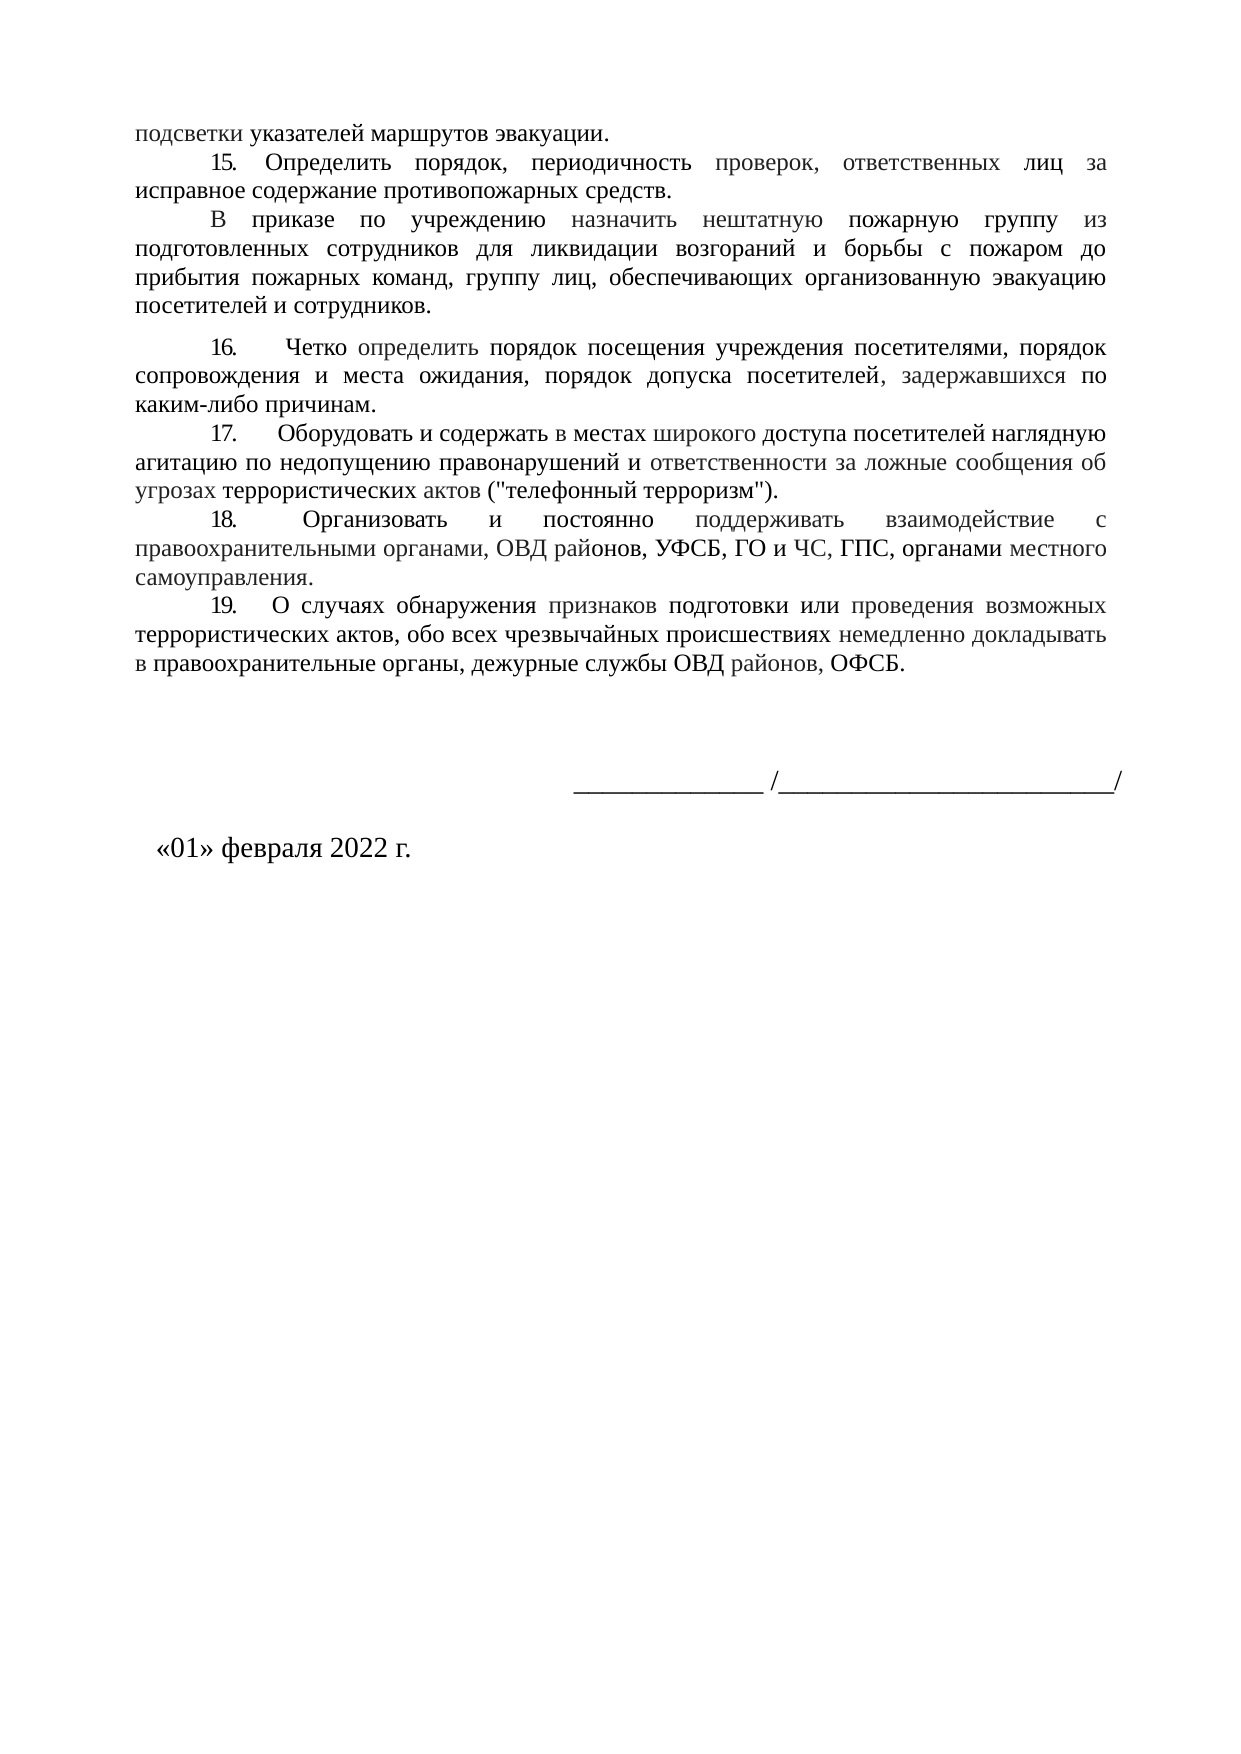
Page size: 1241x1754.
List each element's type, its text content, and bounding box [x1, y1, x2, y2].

list Четко определить порядок посещения учреждения посетителями, порядок сопровождения и места ожидания, порядок допуска посетителей, задержавшихся по каким-либо причинам. [135, 332, 1107, 418]
text _____________ /_______________________/ [118, 763, 1122, 797]
list О случаях обнаружения признаков подготовки или проведения возможных террористических актов, обо всех чрезвычайных происшествиях немедленно докладывать в правоохранительные органы, дежурные службы ОВД районов, ОФСБ. [135, 591, 1107, 677]
text «01» февраля 2022 г. [118, 830, 1122, 864]
list Оборудовать и содержать в местах широкого доступа посетителей наглядную агитацию по недопущению правонарушений и ответственности за ложные сообщения об угрозах террористических актов ("телефонный терроризм"). [135, 418, 1107, 504]
list подсветки указателей маршрутов эвакуации. [135, 118, 1107, 147]
list Организовать и постоянно поддерживать взаимодействие с правоохранительными органами, ОВД районов, УФСБ, ГО и ЧС, ГПС, органами местного самоуправления. [135, 504, 1107, 591]
text В приказе по учреждению назначить нештатную пожарную группу из подготовленных сотрудников для ликвидации возгораний и борьбы с пожаром до прибытия пожарных команд, группу лиц, обеспечивающих организованную эвакуацию посетителей и сотрудников. [135, 204, 1107, 319]
list Определить порядок, периодичность проверок, ответственных лиц за исправное содержание противопожарных средств. [135, 147, 1107, 204]
